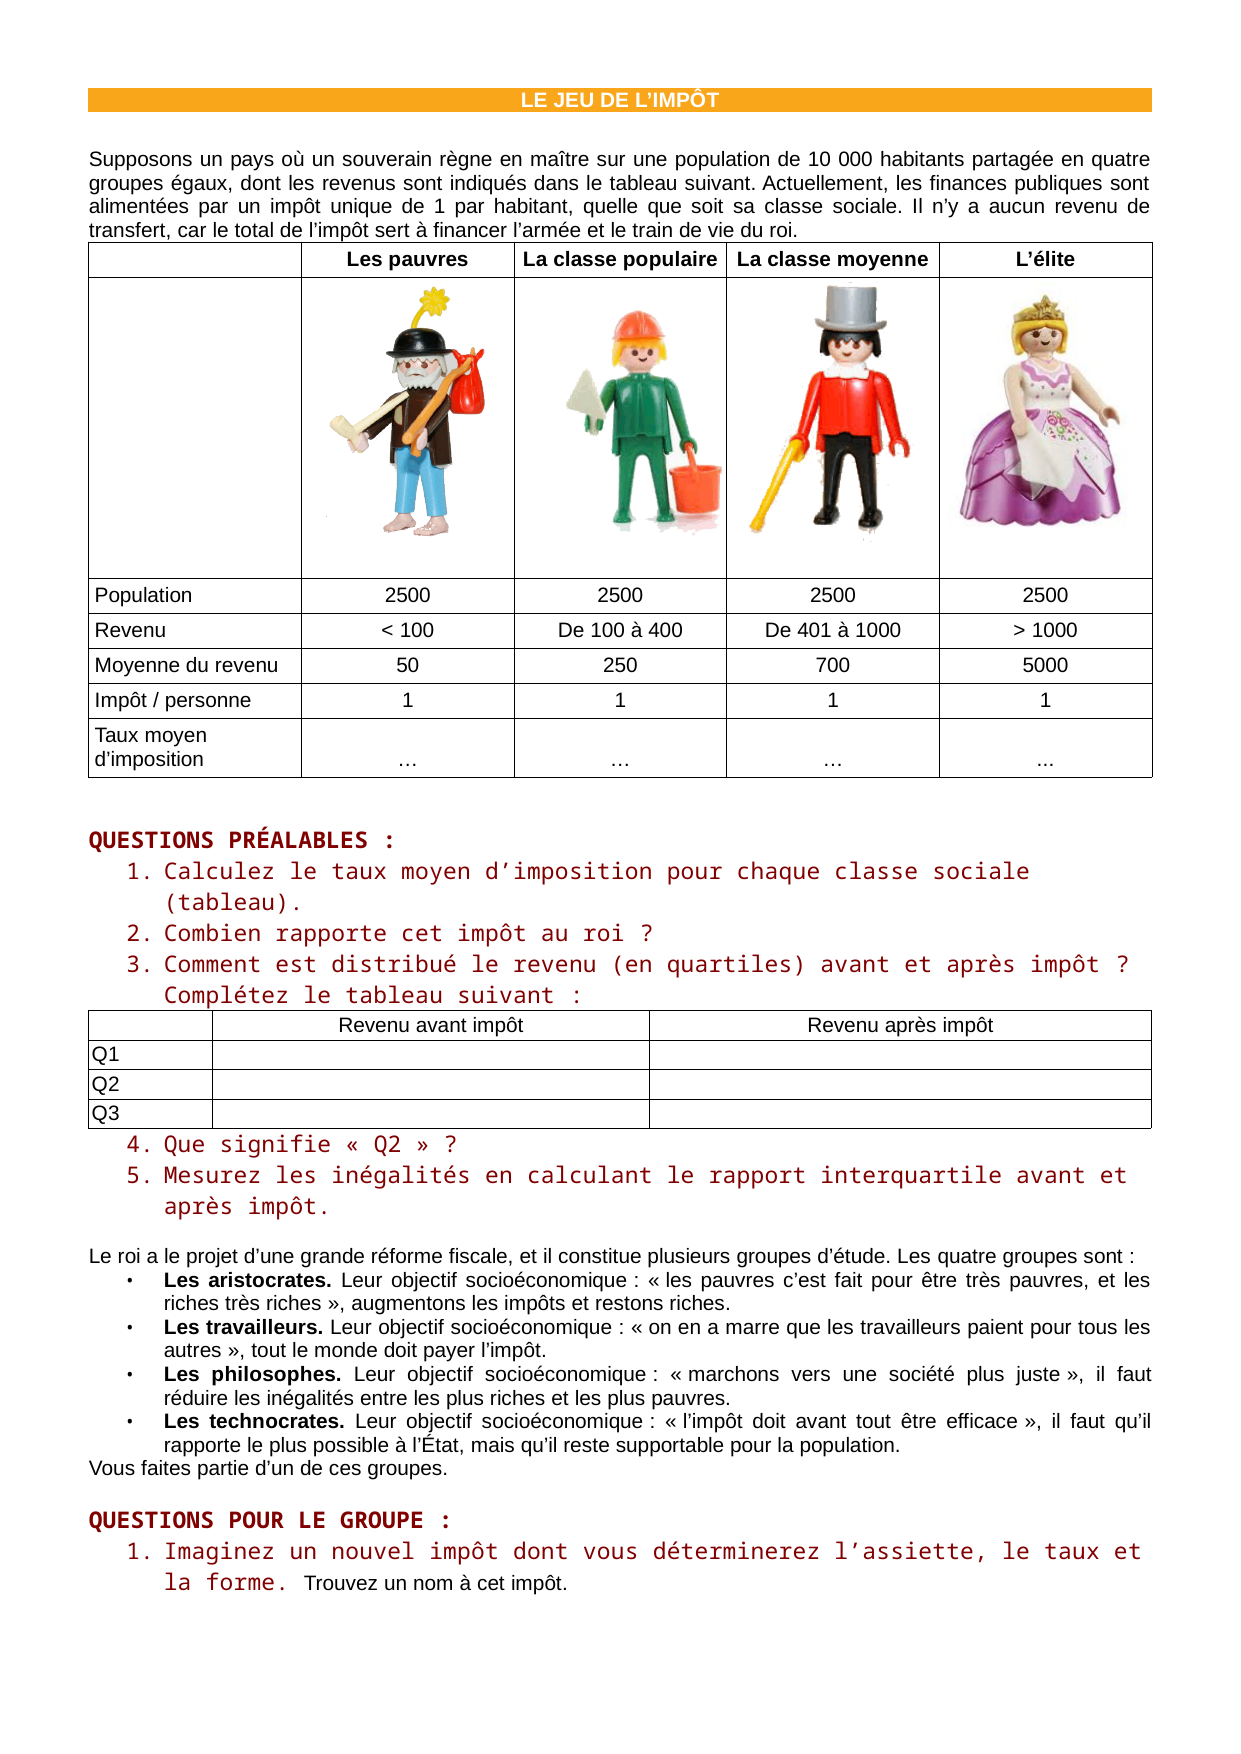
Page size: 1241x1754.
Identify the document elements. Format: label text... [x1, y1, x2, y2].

text Vous faites partie d’un de ces groupes. [88, 1457, 1152, 1480]
table_cell [515, 278, 726, 577]
table_cell Impôt / personne [89, 684, 301, 718]
table_header La classe populaire [515, 243, 726, 277]
table_cell < 100 [302, 614, 514, 648]
table_cell Q3 [89, 1100, 212, 1128]
table_cell 1 [515, 684, 726, 718]
list Les aristocrates. Leur objectif socioéconomique : « les pauvres c’est fait pour être très pauvres, et les riches très riches », augmentons les impôts et restons riches. [126, 1268, 1152, 1315]
list Combien rapporte cet impôt au roi ? [126, 917, 1152, 948]
table_cell … [515, 719, 726, 777]
picture [947, 282, 1143, 549]
table_cell [302, 278, 514, 282]
table_cell 2500 [727, 579, 939, 613]
table_cell [213, 1041, 649, 1069]
table_cell 1 [940, 684, 1152, 718]
table_cell [650, 1041, 1151, 1069]
list Comment est distribué le revenu (en quartiles) avant et après impôt ? Complétez le tableau suivant : [126, 948, 1152, 1010]
table_cell Q2 [89, 1070, 212, 1098]
table_cell Moyenne du revenu [89, 649, 301, 683]
table_cell [727, 278, 939, 282]
table_cell [727, 283, 738, 291]
list Calculez le taux moyen d’imposition pour chaque classe sociale (tableau). [126, 855, 1152, 917]
list Que signifie « Q2 » ? [126, 1128, 1152, 1159]
picture [545, 282, 928, 545]
table_cell 1 [302, 684, 514, 718]
text Supposons un pays où un souverain règne en maître sur une population de 10 000 habitants partagée en quatre groupes égaux, dont les revenus sont indiqués dans le tableau suivant. Actuellement, les finances publiques sont alimentées par un impôt unique de 1 par habitant, quelle que soit sa classe sociale. Il n’y a aucun revenu de transfert, car le total de l’impôt sert à financer l’armée et le train de vie du roi. [88, 147, 1152, 242]
table_header L’élite [940, 243, 1152, 277]
table_header Revenu après impôt [650, 1011, 1151, 1039]
list Imaginez un nouvel impôt dont vous déterminerez l’assiette, le taux et la forme. Trouvez un nom à cet impôt. [126, 1535, 1152, 1597]
list Les philosophes. Leur objectif socioéconomique : « marchons vers une société plus juste », il faut réduire les inégalités entre les plus riches et les plus pauvres. [126, 1362, 1152, 1409]
table_cell De 100 à 400 [515, 614, 726, 648]
table_cell 2500 [515, 579, 726, 613]
table_cell 50 [302, 649, 514, 683]
table_cell 1 [727, 684, 939, 718]
table_cell 2500 [302, 579, 514, 613]
text Le roi a le projet d’une grande réforme fiscale, et il constitue plusieurs groupes d’étude. Les quatre groupes sont : [88, 1245, 1152, 1268]
table_cell [650, 1070, 1151, 1098]
table_cell 2500 [940, 579, 1152, 613]
text QUESTIONS PRÉALABLES : [88, 824, 1152, 855]
table_cell [727, 283, 939, 577]
table_cell … [302, 719, 514, 777]
table_header [89, 1011, 212, 1039]
list Les technocrates. Leur objectif socioéconomique : « l’impôt doit avant tout être efficace », il faut qu’il rapporte le plus possible à l’État, mais qu’il reste supportable pour la population. [126, 1409, 1152, 1457]
table_cell 700 [727, 649, 939, 683]
table_header Les pauvres [302, 243, 514, 277]
table_cell > 1000 [940, 614, 1152, 648]
table_cell De 401 à 1000 [727, 614, 939, 648]
table_cell [213, 1100, 649, 1128]
table_cell … [727, 719, 939, 777]
table_header Revenu avant impôt [213, 1011, 649, 1039]
subtitle LE JEU DE L’IMPÔT [88, 88, 1152, 112]
list Mesurez les inégalités en calculant le rapport interquartile avant et après impôt. [126, 1159, 1152, 1221]
table_cell [213, 1070, 649, 1098]
table_cell Q1 [89, 1041, 212, 1069]
table_cell [940, 278, 1152, 282]
table_header [89, 243, 301, 277]
table_cell Population [89, 579, 301, 613]
picture [323, 282, 492, 540]
table_cell Revenu [89, 614, 301, 648]
table_cell [650, 1100, 1151, 1128]
table_cell 250 [515, 649, 726, 683]
table_cell 5000 [940, 649, 1152, 683]
table_header La classe moyenne [727, 243, 939, 277]
text QUESTIONS POUR LE GROUPE : [88, 1504, 1152, 1535]
table_cell [302, 283, 514, 577]
table_cell [89, 278, 301, 577]
list Les travailleurs. Leur objectif socioéconomique : « on en a marre que les travailleurs paient pour tous les autres », tout le monde doit payer l’impôt. [126, 1315, 1152, 1362]
table_cell ... [940, 719, 1152, 777]
table_cell Taux moyen d’imposition [89, 719, 301, 777]
table_cell [940, 283, 1152, 577]
